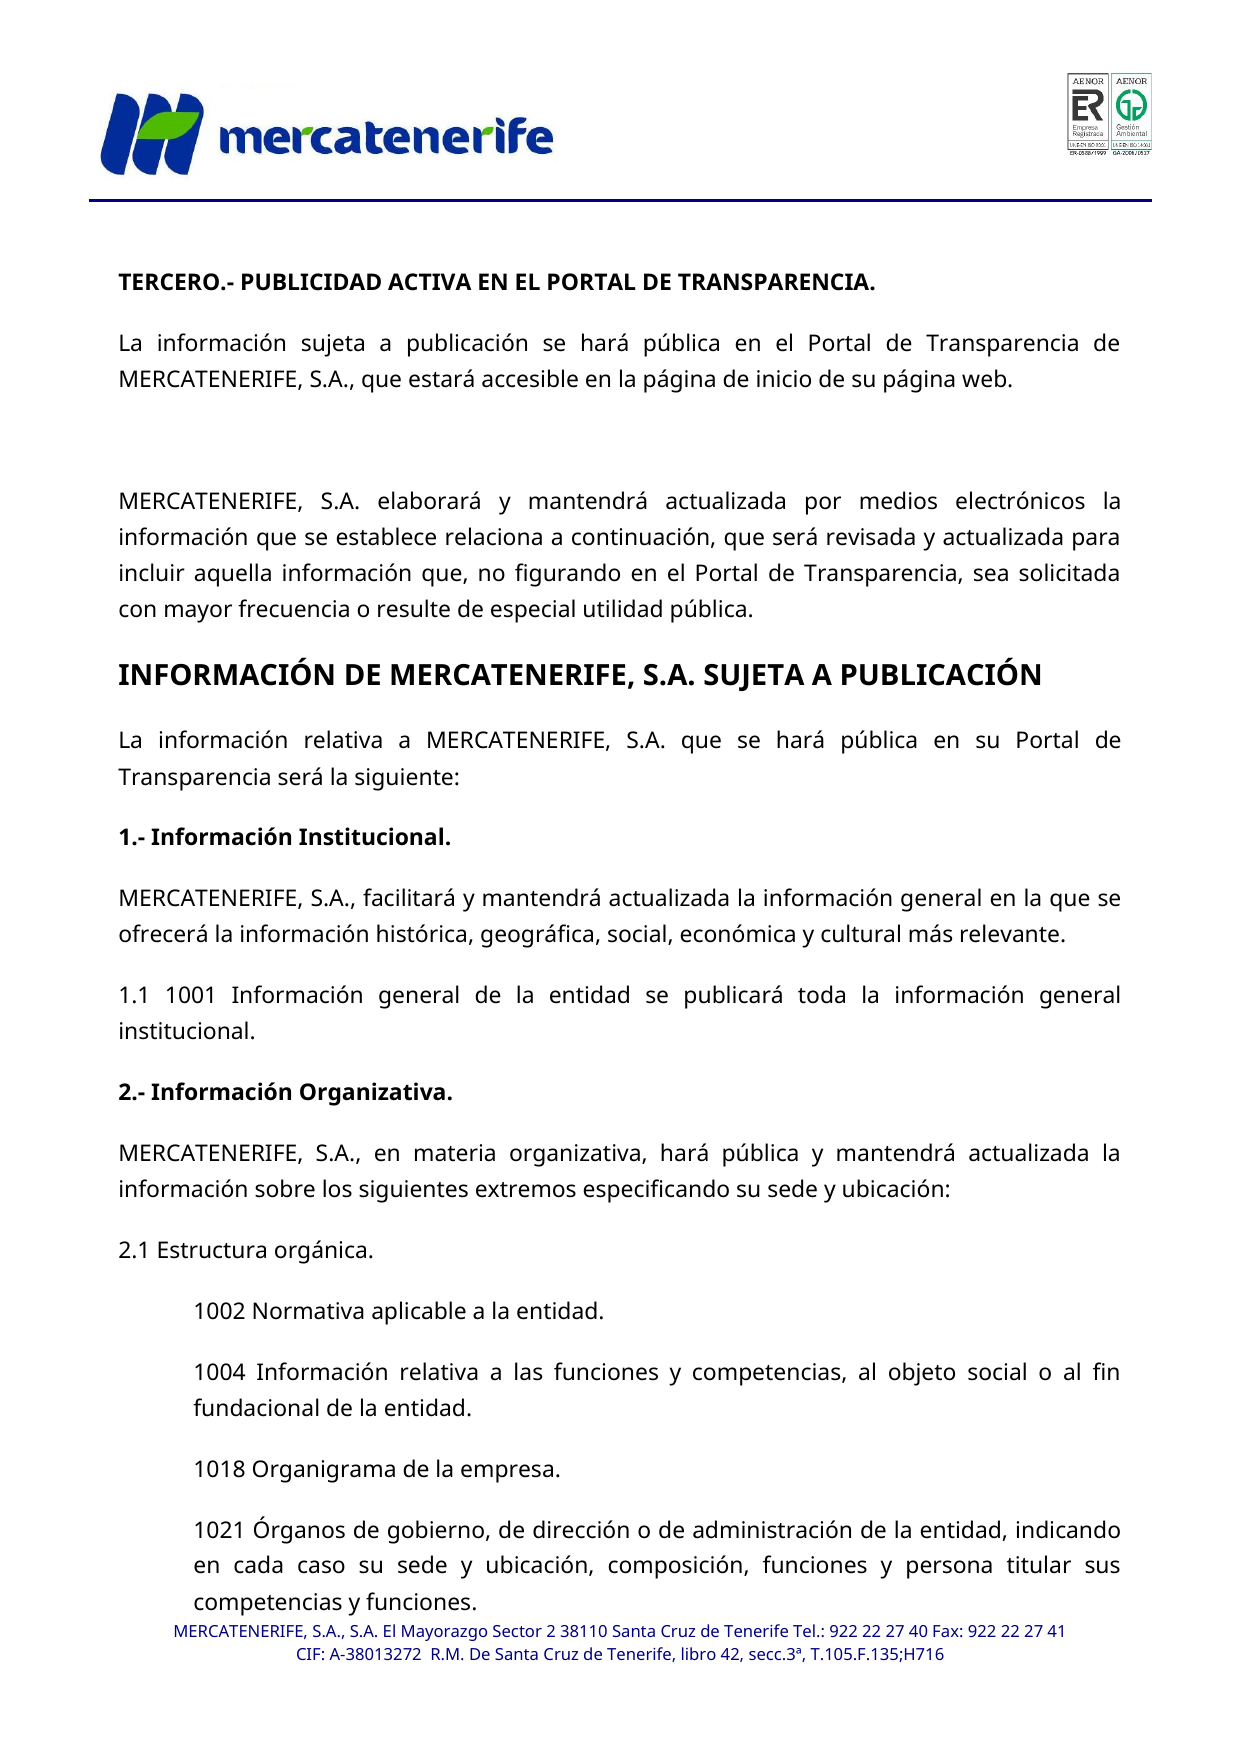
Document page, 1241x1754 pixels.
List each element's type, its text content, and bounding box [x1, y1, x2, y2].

text 1.1 1001 Información general de la entidad se publicará toda la información general institucional. [118, 979, 1122, 1046]
text MERCATENERIFE, S.A., facilitará y mantendrá actualizada la información general en la que se ofrecerá la información histórica, geográfica, social, económica y cultural más relevante. [118, 882, 1122, 949]
text TERCERO.- PUBLICIDAD ACTIVA EN EL PORTAL DE TRANSPARENCIA. [118, 266, 1122, 298]
text INFORMACIÓN DE MERCATENERIFE, S.A. SUJETA A PUBLICACIÓN [118, 654, 1122, 693]
text La información relativa a MERCATENERIFE, S.A. que se hará pública en su Portal de Transparencia será la siguiente: [118, 724, 1122, 792]
text 1.- Información Institucional. [118, 821, 1122, 853]
text 2.1 Estructura orgánica. [118, 1234, 1122, 1265]
text 1021 Órganos de gobierno, de dirección o de administración de la entidad, indicando en cada caso su sede y ubicación, composición, funciones y persona titular sus competencias y funciones. [193, 1513, 1122, 1617]
text MERCATENERIFE, S.A. elaborará y mantendrá actualizada por medios electrónicos la información que se establece relaciona a continuación, que será revisada y actualizada para incluir aquella información que, no figurando en el Portal de Transparencia, sea solicitada con mayor frecuencia o resulte de especial utilidad pública. [118, 485, 1122, 624]
text La información sujeta a publicación se hará pública en el Portal de Transparencia de MERCATENERIFE, S.A., que estará accesible en la página de inicio de su página web. [118, 327, 1122, 394]
text 1004 Información relativa a las funciones y competencias, al objeto social o al fin fundacional de la entidad. [193, 1356, 1122, 1423]
text 2.- Información Organizativa. [118, 1076, 1122, 1107]
text 1002 Normativa aplicable a la entidad. [193, 1295, 1122, 1326]
text 1018 Organigrama de la empresa. [193, 1453, 1122, 1484]
text MERCATENERIFE, S.A., en materia organizativa, hará pública y mantendrá actualizada la información sobre los siguientes extremos especificando su sede y ubicación: [118, 1137, 1122, 1204]
